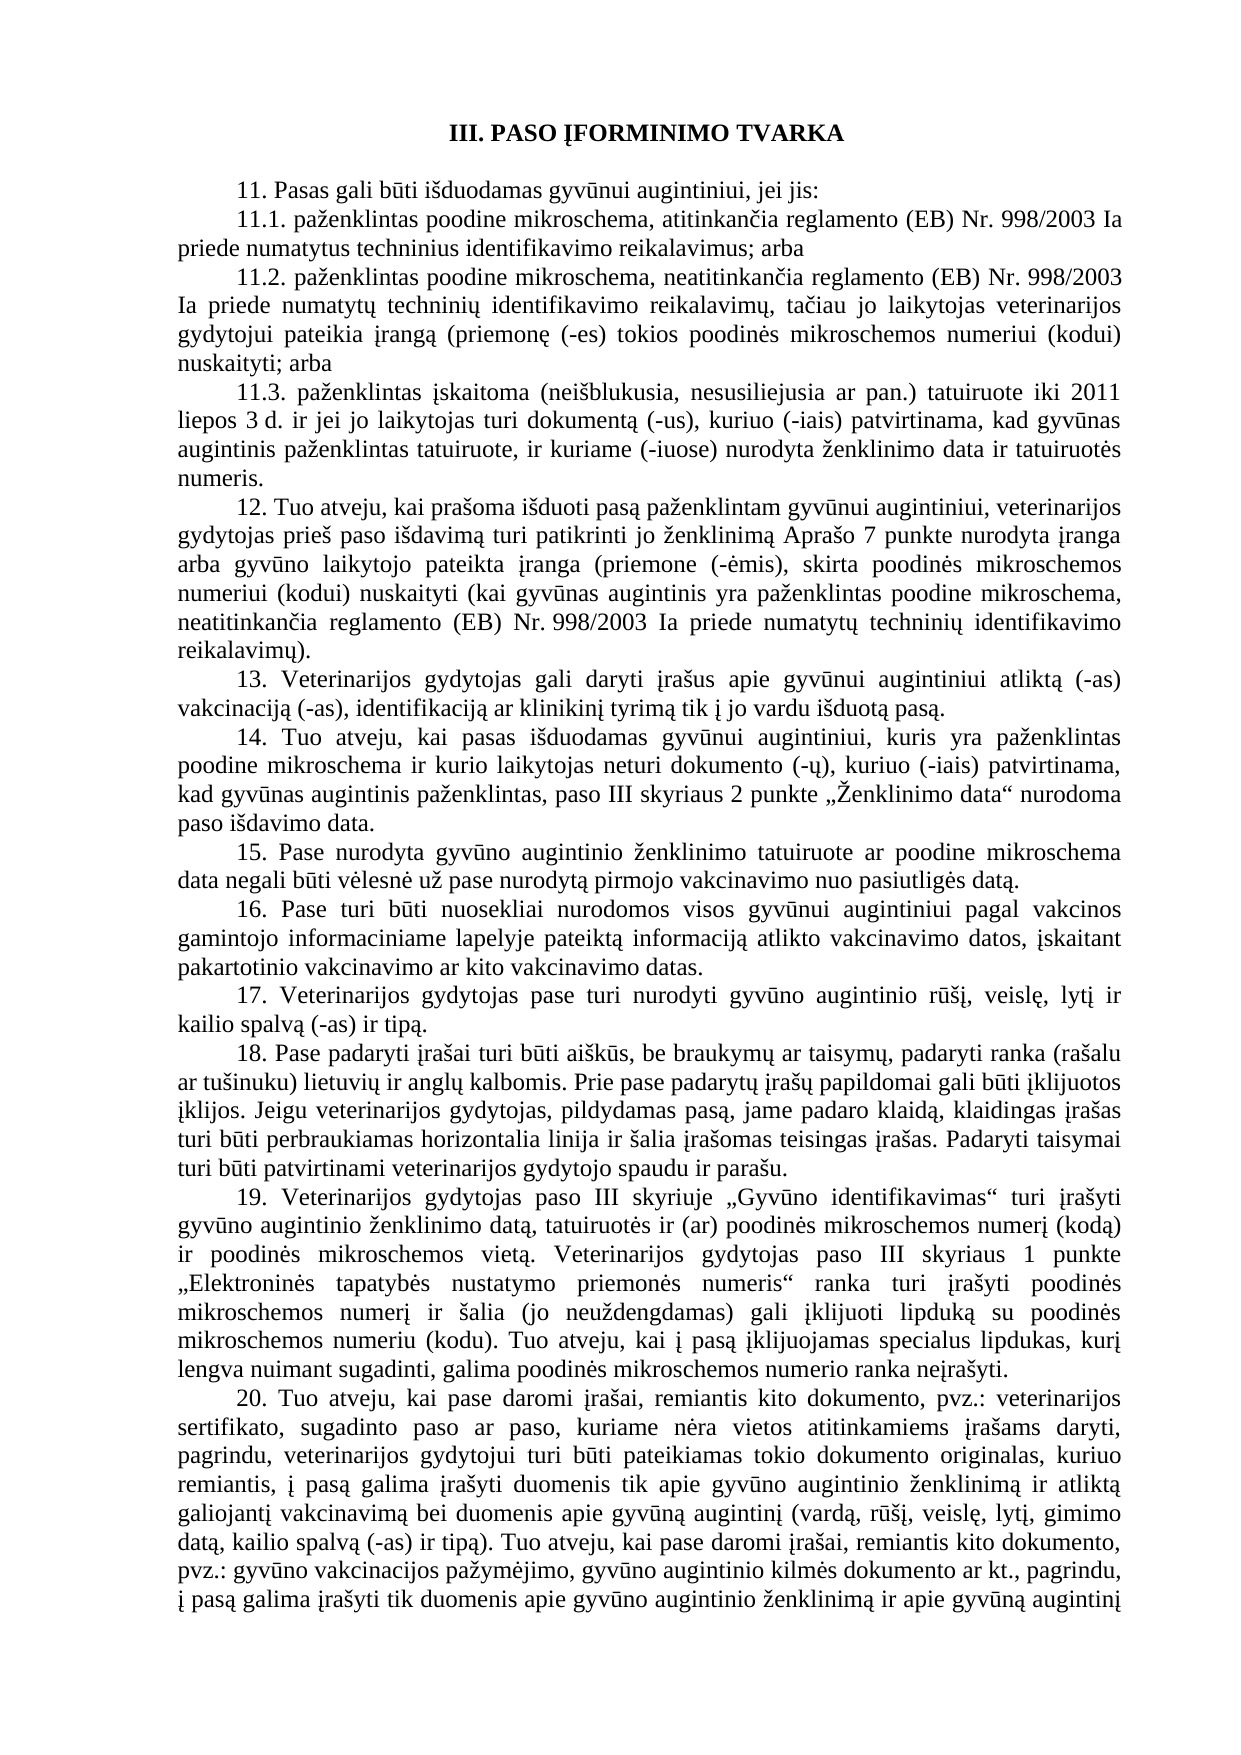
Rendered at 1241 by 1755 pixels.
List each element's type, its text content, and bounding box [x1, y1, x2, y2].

text 18. Pase padaryti įrašai turi būti aiškūs, be braukymų ar taisymų, padaryti ranka (rašalu ar tušinuku) lietuvių ir anglų kalbomis. Prie pase padarytų įrašų papildomai gali būti įklijuotos įklijos. Jeigu veterinarijos gydytojas, pildydamas pasą, jame padaro klaidą, klaidingas įrašas turi būti perbraukiamas horizontalia linija ir šalia įrašomas teisingas įrašas. Padaryti taisymai turi būti patvirtinami veterinarijos gydytojo spaudu ir parašu. [177, 1038, 1122, 1182]
text 15. Pase nurodyta gyvūno augintinio ženklinimo tatuiruote ar poodine mikroschema data negali būti vėlesnė už pase nurodytą pirmojo vakcinavimo nuo pasiutligės datą. [177, 837, 1122, 894]
text 11.3. paženklintas įskaitoma (neišblukusia, nesusiliejusia ar pan.) tatuiruote iki 2011 liepos 3 d. ir jei jo laikytojas turi dokumentą (-us), kuriuo (-iais) patvirtinama, kad gyvūnas augintinis paženklintas tatuiruote, ir kuriame (-iuose) nurodyta ženklinimo data ir tatuiruotės numeris. [177, 377, 1122, 492]
text 11. Pasas gali būti išduodamas gyvūnui augintiniui, jei jis: [177, 176, 1122, 204]
text 17. Veterinarijos gydytojas pase turi nurodyti gyvūno augintinio rūšį, veislę, lytį ir kailio spalvą (-as) ir tipą. [177, 981, 1122, 1038]
text III. PASO ĮFORMINIMO TVARKA [177, 118, 1122, 147]
text 20. Tuo atveju, kai pase daromi įrašai, remiantis kito dokumento, pvz.: veterinarijos sertifikato, sugadinto paso ar paso, kuriame nėra vietos atitinkamiems įrašams daryti, pagrindu, veterinarijos gydytojui turi būti pateikiamas tokio dokumento originalas, kuriuo remiantis, į pasą galima įrašyti duomenis tik apie gyvūno augintinio ženklinimą ir atliktą galiojantį vakcinavimą bei duomenis apie gyvūną augintinį (vardą, rūšį, veislę, lytį, gimimo datą, kailio spalvą (-as) ir tipą). Tuo atveju, kai pase daromi įrašai, remiantis kito dokumento, pvz.: gyvūno vakcinacijos pažymėjimo, gyvūno augintinio kilmės dokumento ar kt., pagrindu, į pasą galima įrašyti tik duomenis apie gyvūno augintinio ženklinimą ir apie gyvūną augintinį [177, 1383, 1122, 1613]
text 11.1. paženklintas poodine mikroschema, atitinkančia reglamento (EB) Nr. 998/2003 Ia priede numatytus techninius identifikavimo reikalavimus; arba [177, 204, 1122, 262]
text 14. Tuo atveju, kai pasas išduodamas gyvūnui augintiniui, kuris yra paženklintas poodine mikroschema ir kurio laikytojas neturi dokumento (-ų), kuriuo (-iais) patvirtinama, kad gyvūnas augintinis paženklintas, paso III skyriaus 2 punkte „Ženklinimo data“ nurodoma paso išdavimo data. [177, 722, 1122, 837]
text 13. Veterinarijos gydytojas gali daryti įrašus apie gyvūnui augintiniui atliktą (-as) vakcinaciją (-as), identifikaciją ar klinikinį tyrimą tik į jo vardu išduotą pasą. [177, 664, 1122, 722]
text 11.2. paženklintas poodine mikroschema, neatitinkančia reglamento (EB) Nr. 998/2003 Ia priede numatytų techninių identifikavimo reikalavimų, tačiau jo laikytojas veterinarijos gydytojui pateikia įrangą (priemonę (-es) tokios poodinės mikroschemos numeriui (kodui) nuskaityti; arba [177, 262, 1122, 377]
text 16. Pase turi būti nuosekliai nurodomos visos gyvūnui augintiniui pagal vakcinos gamintojo informaciniame lapelyje pateiktą informaciją atlikto vakcinavimo datos, įskaitant pakartotinio vakcinavimo ar kito vakcinavimo datas. [177, 894, 1122, 981]
text 19. Veterinarijos gydytojas paso III skyriuje „Gyvūno identifikavimas“ turi įrašyti gyvūno augintinio ženklinimo datą, tatuiruotės ir (ar) poodinės mikroschemos numerį (kodą) ir poodinės mikroschemos vietą. Veterinarijos gydytojas paso III skyriaus 1 punkte „Elektroninės tapatybės nustatymo priemonės numeris“ ranka turi įrašyti poodinės mikroschemos numerį ir šalia (jo neuždengdamas) gali įklijuoti lipduką su poodinės mikroschemos numeriu (kodu). Tuo atveju, kai į pasą įklijuojamas specialus lipdukas, kurį lengva nuimant sugadinti, galima poodinės mikroschemos numerio ranka neįrašyti. [177, 1182, 1122, 1383]
text 12. Tuo atveju, kai prašoma išduoti pasą paženklintam gyvūnui augintiniui, veterinarijos gydytojas prieš paso išdavimą turi patikrinti jo ženklinimą Aprašo 7 punkte nurodyta įranga arba gyvūno laikytojo pateikta įranga (priemone (-ėmis), skirta poodinės mikroschemos numeriui (kodui) nuskaityti (kai gyvūnas augintinis yra paženklintas poodine mikroschema, neatitinkančia reglamento (EB) Nr. 998/2003 Ia priede numatytų techninių identifikavimo reikalavimų). [177, 492, 1122, 664]
